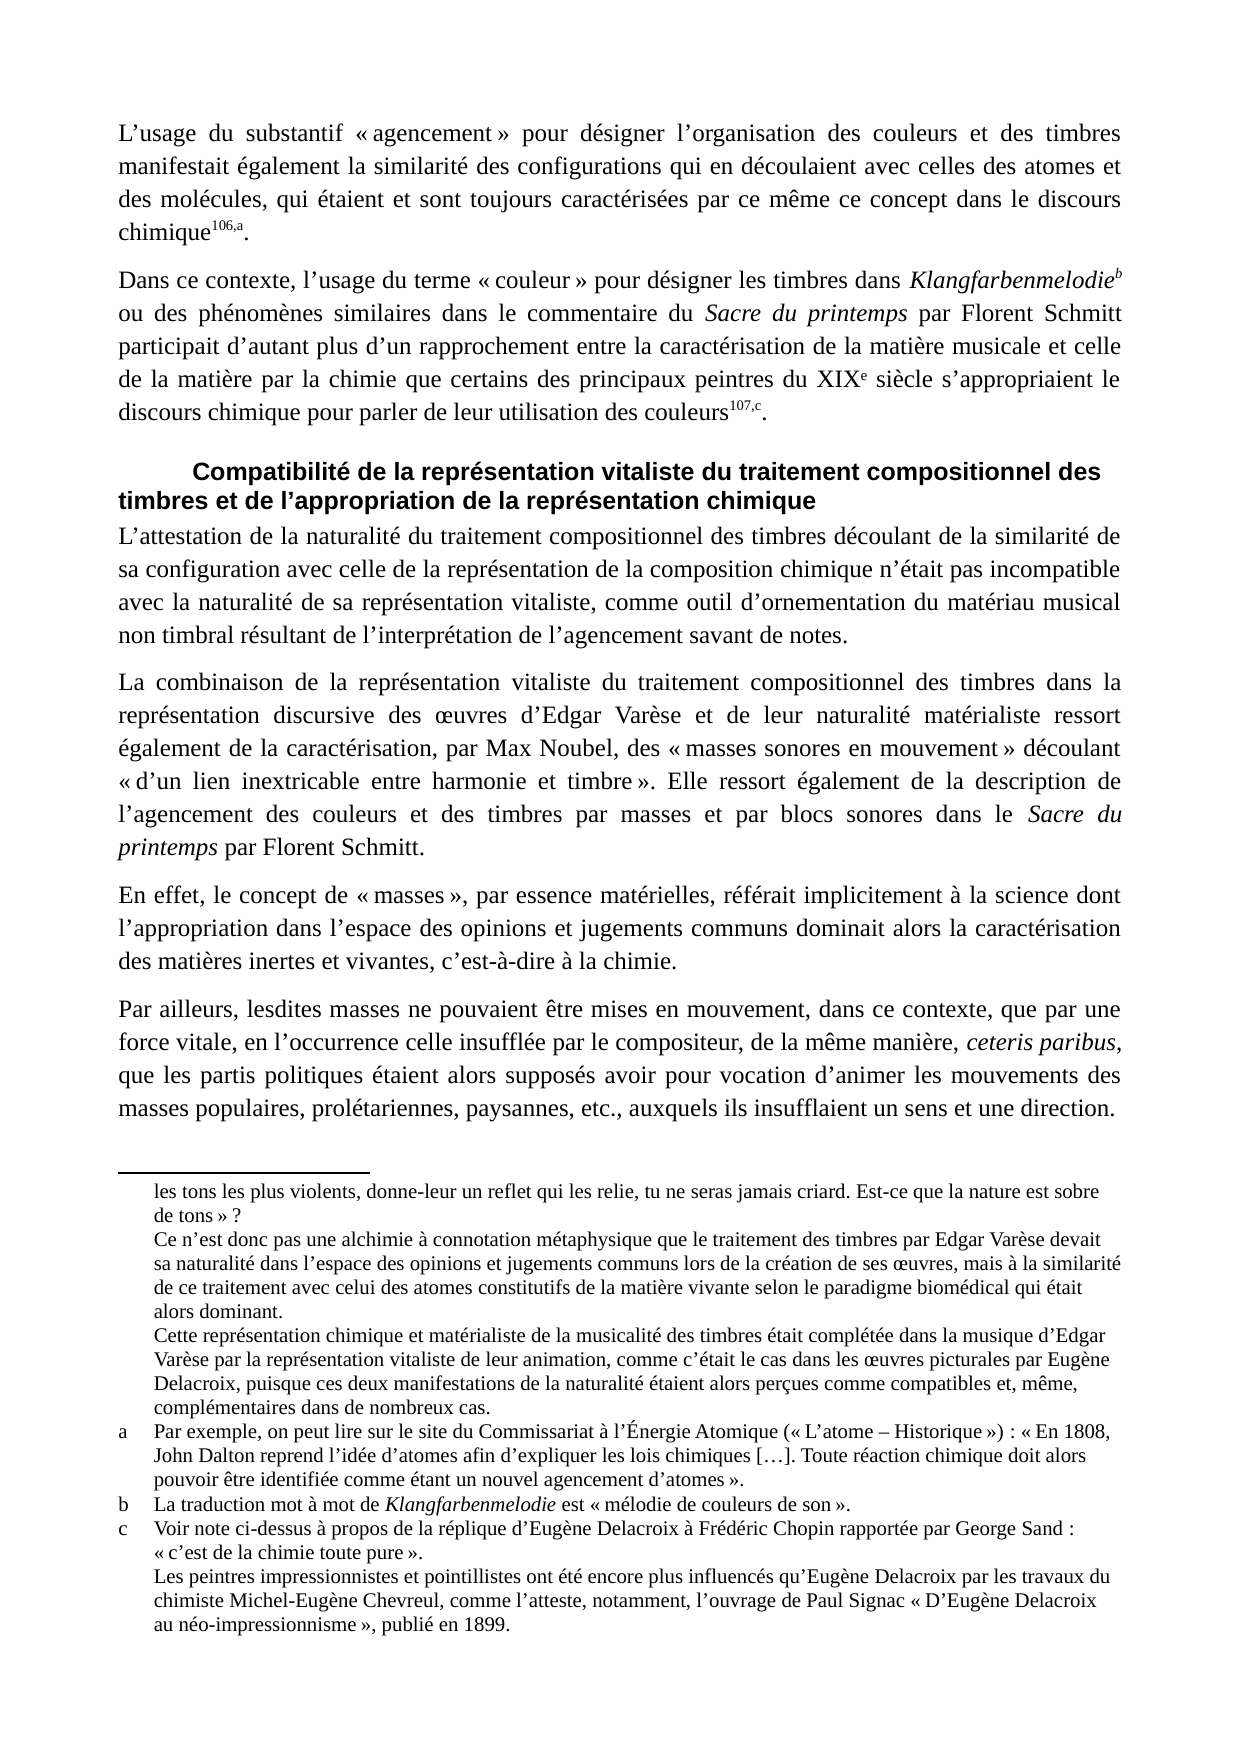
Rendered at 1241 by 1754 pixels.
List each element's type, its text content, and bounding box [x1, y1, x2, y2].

text les tons les plus violents, donne-leur un reflet qui les relie, tu ne seras jamais criard. Est-ce que la nature est sobre de tons » ? Ce n’est donc pas une alchimie à connotation métaphysique que le traitement des timbres par Edgar Varèse devait sa naturalité dans l’espace des opinions et jugements communs lors de la création de ses œuvres, mais à la similarité de ce traitement avec celui des atomes constitutifs de la matière vivante selon le paradigme biomédical qui était alors dominant. Cette représentation chimique et matérialiste de la musicalité des timbres était complétée dans la musique d’Edgar Varèse par la représentation vitaliste de leur animation, comme c’était le cas dans les œuvres picturales par Eugène Delacroix, puisque ces deux manifestations de la naturalité étaient alors perçues comme compatibles et, même, complémentaires dans de nombreux cas. [118, 1179, 1122, 1419]
text Par ailleurs, lesdites masses ne pouvaient être mises en mouvement, dans ce contexte, que par une force vitale, en l’occurrence celle insufflée par le compositeur, de la même manière, ceteris paribus, que les partis politiques étaient alors supposés avoir pour vocation d’animer les mouvements des masses populaires, prolétariennes, paysannes, etc., auxquels ils insufflaient un sens et une direction. [118, 994, 1122, 1122]
text Par exemple, on peut lire sur le site du Commissariat à l’Énergie Atomique (« L’atome – Historique ») : « En 1808, John Dalton reprend l’idée d’atomes afin d’expliquer les lois chimiques […]. Toute réaction chimique doit alors pouvoir être identifiée comme étant un nouvel agencement d’atomes ». [118, 1419, 1122, 1491]
text La traduction mot à mot de Klangfarbenmelodie est « mélodie de couleurs de son ». [118, 1491, 1122, 1516]
subtitle Compatibilité de la représentation vitaliste du traitement compositionnel des timbres et de l’appropriation de la représentation chimique [118, 457, 1122, 514]
text La combinaison de la représentation vitaliste du traitement compositionnel des timbres dans la représentation discursive des œuvres d’Edgar Varèse et de leur naturalité matérialiste ressort également de la caractérisation, par Max Noubel, des « masses sonores en mouvement » découlant « d’un lien inextricable entre harmonie et timbre ». Elle ressort également de la description de l’agencement des couleurs et des timbres par masses et par blocs sonores dans le Sacre du printemps par Florent Schmitt. [118, 667, 1122, 861]
text En effet, le concept de « masses », par essence matérielles, référait implicitement à la science dont l’appropriation dans l’espace des opinions et jugements communs dominait alors la caractérisation des matières inertes et vivantes, c’est-à-dire à la chimie. [118, 880, 1122, 975]
text Voir note ci-dessus à propos de la réplique d’Eugène Delacroix à Frédéric Chopin rapportée par George Sand : « c’est de la chimie toute pure ». Les peintres impressionnistes et pointillistes ont été encore plus influencés qu’Eugène Delacroix par les travaux du chimiste Michel-Eugène Chevreul, comme l’atteste, notamment, l’ouvrage de Paul Signac « D’Eugène Delacroix au néo-impressionnisme », publié en 1899. [118, 1516, 1122, 1636]
text L’usage du substantif « agencement » pour désigner l’organisation des couleurs et des timbres manifestait également la similarité des configurations qui en découlaient avec celles des atomes et des molécules, qui étaient et sont toujours caractérisées par ce même ce concept dans le discours chimique,. [118, 118, 1122, 246]
text Dans ce contexte, l’usage du terme « couleur » pour désigner les timbres dans Klangfarbenmelodie ou des phénomènes similaires dans le commentaire du Sacre du printemps par Florent Schmitt participait d’autant plus d’un rapprochement entre la caractérisation de la matière musicale et celle de la matière par la chimie que certains des principaux peintres du XIXᵉ siècle s’appropriaient le discours chimique pour parler de leur utilisation des couleurs,. [118, 265, 1122, 426]
text L’attestation de la naturalité du traitement compositionnel des timbres découlant de la similarité de sa configuration avec celle de la représentation de la composition chimique n’était pas incompatible avec la naturalité de sa représentation vitaliste, comme outil d’ornementation du matériau musical non timbral résultant de l’interprétation de l’agencement savant de notes. [118, 521, 1122, 648]
